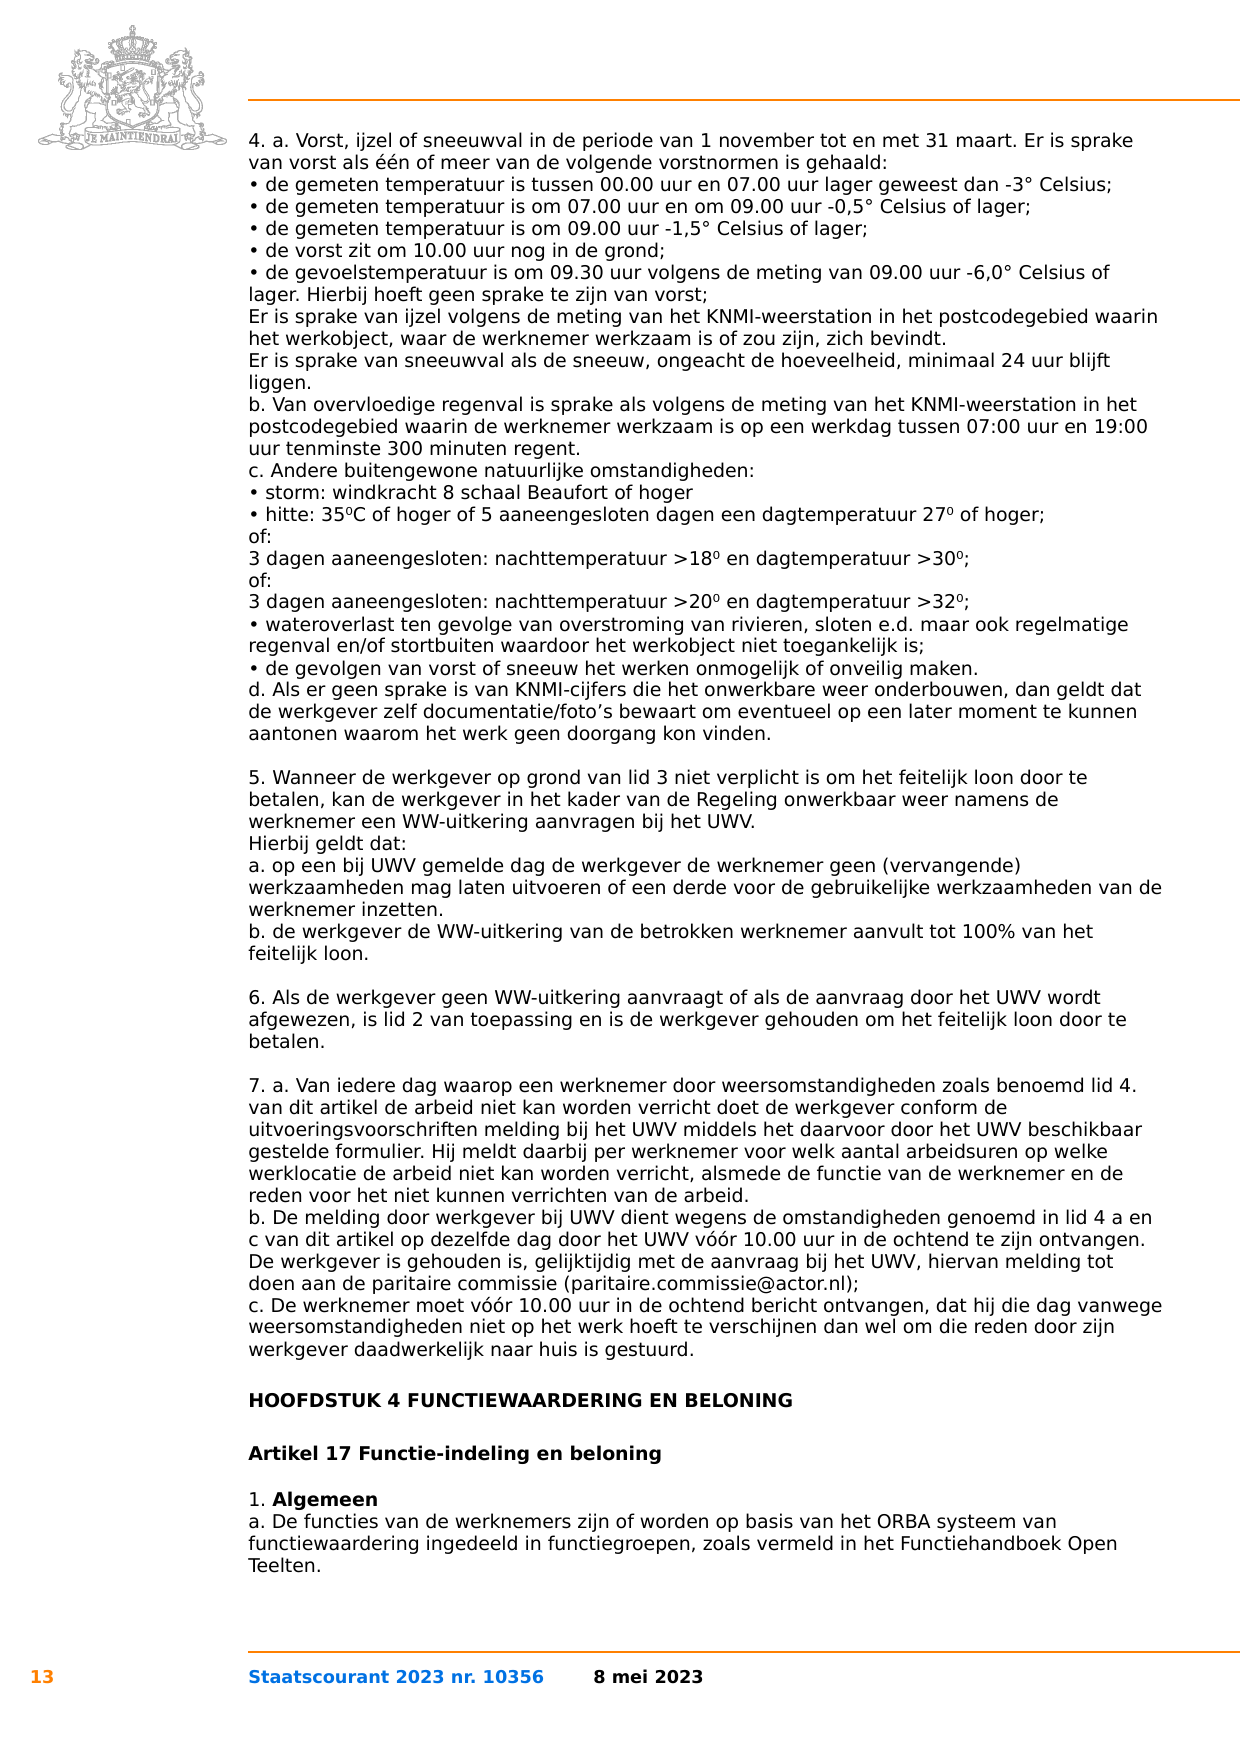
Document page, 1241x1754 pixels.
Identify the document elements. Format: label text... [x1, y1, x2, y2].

text • de gemeten temperatuur is om 07.00 uur en om 09.00 uur -0,5° Celsius of lager; [248, 196, 1163, 218]
picture [38, 25, 227, 150]
subtitle HOOFDSTUK 4 FUNCTIEWAARDERING EN BELONING [248, 1390, 1163, 1412]
text of: [248, 526, 1163, 547]
text a. op een bij UWV gemelde dag de werkgever de werknemer geen (vervangende) werkzaamheden mag laten uitvoeren of een derde voor de gebruikelijke werkzaamheden van de werknemer inzetten. [248, 855, 1163, 921]
text • de gevoelstemperatuur is om 09.30 uur volgens de meting van 09.00 uur -6,0° Celsius of lager. Hierbij hoeft geen sprake te zijn van vorst; [248, 262, 1163, 306]
text b. Van overvloedige regenval is sprake als volgens de meting van het KNMI-weerstation in het postcodegebied waarin de werknemer werkzaam is op een werkdag tussen 07:00 uur en 19:00 uur tenminste 300 minuten regent. [248, 394, 1163, 459]
text • de gevolgen van vorst of sneeuw het werken onmogelijk of onveilig maken. [248, 657, 1163, 679]
text 5. Wanneer de werkgever op grond van lid 3 niet verplicht is om het feitelijk loon door te betalen, kan de werkgever in het kader van de Regeling onwerkbaar weer namens de werknemer een WW-uitkering aanvragen bij het UWV. [248, 767, 1163, 833]
text • de gemeten temperatuur is tussen 00.00 uur en 07.00 uur lager geweest dan -3° Celsius; [248, 174, 1163, 196]
text • storm: windkracht 8 schaal Beaufort of hoger [248, 482, 1163, 503]
text d. Als er geen sprake is van KNMI-cijfers die het onwerkbare weer onderbouwen, dan geldt dat de werkgever zelf documentatie/foto’s bewaart om eventueel op een later moment te kunnen aantonen waarom het werk geen doorgang kon vinden. [248, 679, 1163, 745]
subtitle Artikel 17 Functie-indeling en beloning [248, 1442, 1163, 1464]
text b. De melding door werkgever bij UWV dient wegens de omstandigheden genoemd in lid 4 a en c van dit artikel op dezelfde dag door het UWV vóór 10.00 uur in de ochtend te zijn ontvangen. De werkgever is gehouden is, gelijktijdig met de aanvraag bij het UWV, hiervan melding tot doen aan de paritaire commissie (paritaire.commissie@actor.nl); [248, 1207, 1163, 1294]
text 3 dagen aaneengesloten: nachttemperatuur >18⁰ en dagtemperatuur >30⁰; [248, 547, 1163, 569]
text 3 dagen aaneengesloten: nachttemperatuur >20⁰ en dagtemperatuur >32⁰; [248, 591, 1163, 613]
text • de gemeten temperatuur is om 09.00 uur -1,5° Celsius of lager; [248, 218, 1163, 240]
text Er is sprake van sneeuwval als de sneeuw, ongeacht de hoeveelheid, minimaal 24 uur blijft liggen. [248, 350, 1163, 394]
text 4. a. Vorst, ijzel of sneeuwval in de periode van 1 november tot en met 31 maart. Er is sprake van vorst als één of meer van de volgende vorstnormen is gehaald: [248, 130, 1163, 174]
text c. De werknemer moet vóór 10.00 uur in de ochtend bericht ontvangen, dat hij die dag vanwege weersomstandigheden niet op het werk hoeft te verschijnen dan wel om die reden door zijn werkgever daadwerkelijk naar huis is gestuurd. [248, 1294, 1163, 1360]
text a. De functies van de werknemers zijn of worden op basis van het ORBA systeem van functiewaardering ingedeeld in functiegroepen, zoals vermeld in het Functiehandboek Open Teelten. [248, 1511, 1163, 1577]
text c. Andere buitengewone natuurlijke omstandigheden: [248, 459, 1163, 482]
text • hitte: 35⁰C of hoger of 5 aaneengesloten dagen een dagtemperatuur 27⁰ of hoger; [248, 503, 1163, 526]
text of: [248, 569, 1163, 591]
text 7. a. Van iedere dag waarop een werknemer door weersomstandigheden zoals benoemd lid 4. van dit artikel de arbeid niet kan worden verricht doet de werkgever conform de uitvoeringsvoorschriften melding bij het UWV middels het daarvoor door het UWV beschikbaar gestelde formulier. Hij meldt daarbij per werknemer voor welk aantal arbeidsuren op welke werklocatie de arbeid niet kan worden verricht, alsmede de functie van de werknemer en de reden voor het niet kunnen verrichten van de arbeid. [248, 1075, 1163, 1207]
text • de vorst zit om 10.00 uur nog in de grond; [248, 240, 1163, 262]
text 6. Als de werkgever geen WW-uitkering aanvraagt of als de aanvraag door het UWV wordt afgewezen, is lid 2 van toepassing en is de werkgever gehouden om het feitelijk loon door te betalen. [248, 987, 1163, 1053]
text • wateroverlast ten gevolge van overstroming van rivieren, sloten e.d. maar ook regelmatige regenval en/of stortbuiten waardoor het werkobject niet toegankelijk is; [248, 613, 1163, 657]
text Hierbij geldt dat: [248, 833, 1163, 855]
text Er is sprake van ijzel volgens de meting van het KNMI-weerstation in het postcodegebied waarin het werkobject, waar de werknemer werkzaam is of zou zijn, zich bevindt. [248, 306, 1163, 350]
text b. de werkgever de WW-uitkering van de betrokken werknemer aanvult tot 100% van het feitelijk loon. [248, 921, 1163, 965]
text 1. Algemeen [248, 1489, 1163, 1511]
